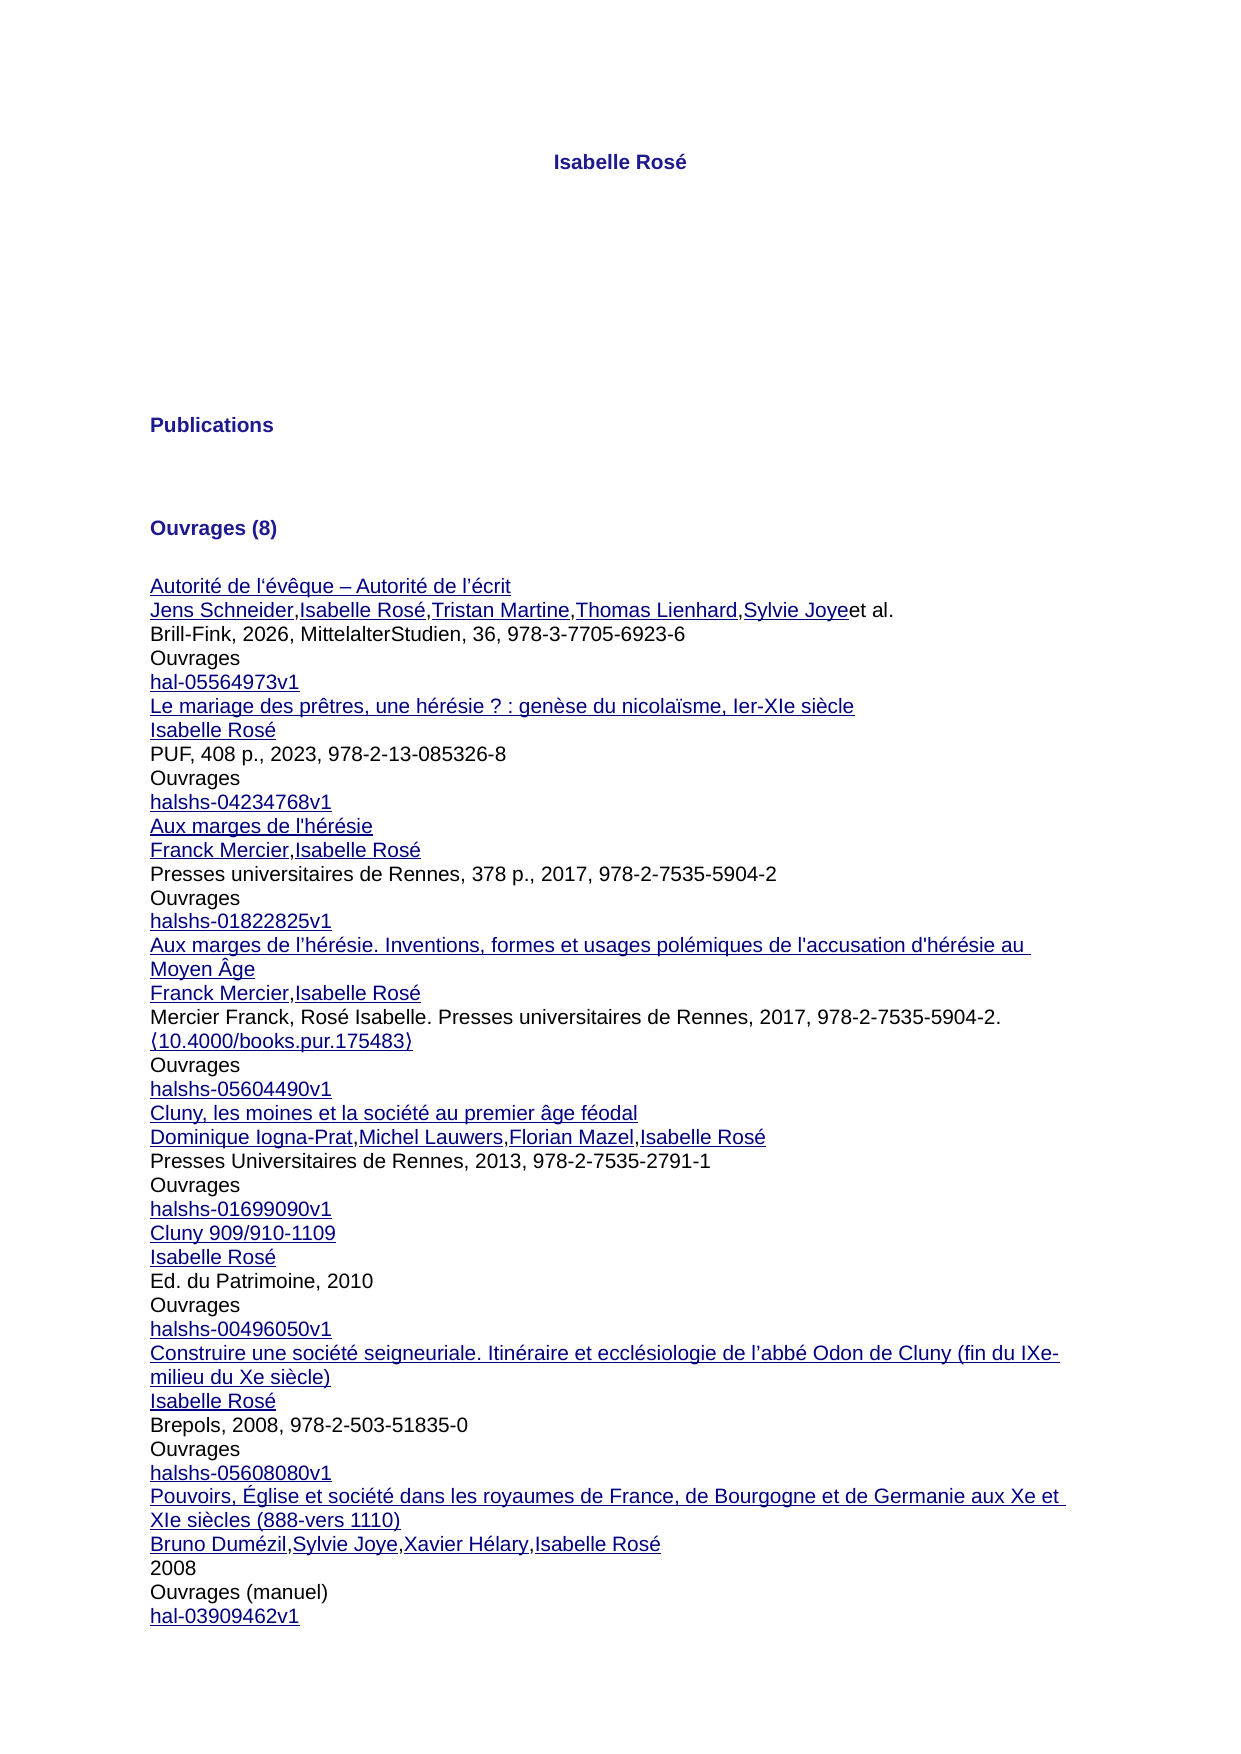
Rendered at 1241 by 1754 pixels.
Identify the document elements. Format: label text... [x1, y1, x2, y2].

subtitle Publications [150, 412, 1090, 436]
table_cell Cluny 909/910-1109 Isabelle Rosé Ed. du Patrimoine, 2010 Ouvrages halshs-00496050v1 [150, 1221, 1090, 1341]
table_cell Pouvoirs, Église et société dans les royaumes de France, de Bourgogne et de Germanie aux Xe et XIe siècles (888-vers 1110) Bruno Dumézil,Sylvie Joye,Xavier Hélary,Isabelle Rosé 2008 Ouvrages (manuel) hal-03909462v1 [150, 1484, 1090, 1628]
table_cell Aux marges de l'hérésie Franck Mercier,Isabelle Rosé Presses universitaires de Rennes, 378 p., 2017, 978-2-7535-5904-2 Ouvrages halshs-01822825v1 [150, 814, 1090, 933]
table_cell Construire une société seigneuriale. Itinéraire et ecclésiologie de l’abbé Odon de Cluny (fin du IXe-milieu du Xe siècle) Isabelle Rosé Brepols, 2008, 978-2-503-51835-0 Ouvrages halshs-05608080v1 [150, 1341, 1090, 1484]
table_header Autorité de l‘évêque – Autorité de l’écrit Jens Schneider,Isabelle Rosé,Tristan Martine,Thomas Lienhard,Sylvie Joyeet al. Brill-Fink, 2026, MittelalterStudien, 36, 978-3-7705-6923-6 Ouvrages hal-05564973v1 [150, 574, 1090, 694]
table_cell Le mariage des prêtres, une hérésie ? : genèse du nicolaïsme, Ier-XIe siècle Isabelle Rosé PUF, 408 p., 2023, 978-2-13-085326-8 Ouvrages halshs-04234768v1 [150, 694, 1090, 813]
table_cell Aux marges de l’hérésie. Inventions, formes et usages polémiques de l'accusation d'hérésie au Moyen Âge Franck Mercier,Isabelle Rosé Mercier Franck, Rosé Isabelle. Presses universitaires de Rennes, 2017, 978-2-7535-5904-2. ⟨10.4000/books.pur.175483⟩ Ouvrages halshs-05604490v1 [150, 933, 1090, 1101]
subtitle Ouvrages (8) [150, 516, 1090, 539]
table_cell Cluny, les moines et la société au premier âge féodal Dominique Iogna-Prat,Michel Lauwers,Florian Mazel,Isabelle Rosé Presses Universitaires de Rennes, 2013, 978-2-7535-2791-1 Ouvrages halshs-01699090v1 [150, 1101, 1090, 1221]
subtitle Isabelle Rosé [150, 150, 1090, 174]
